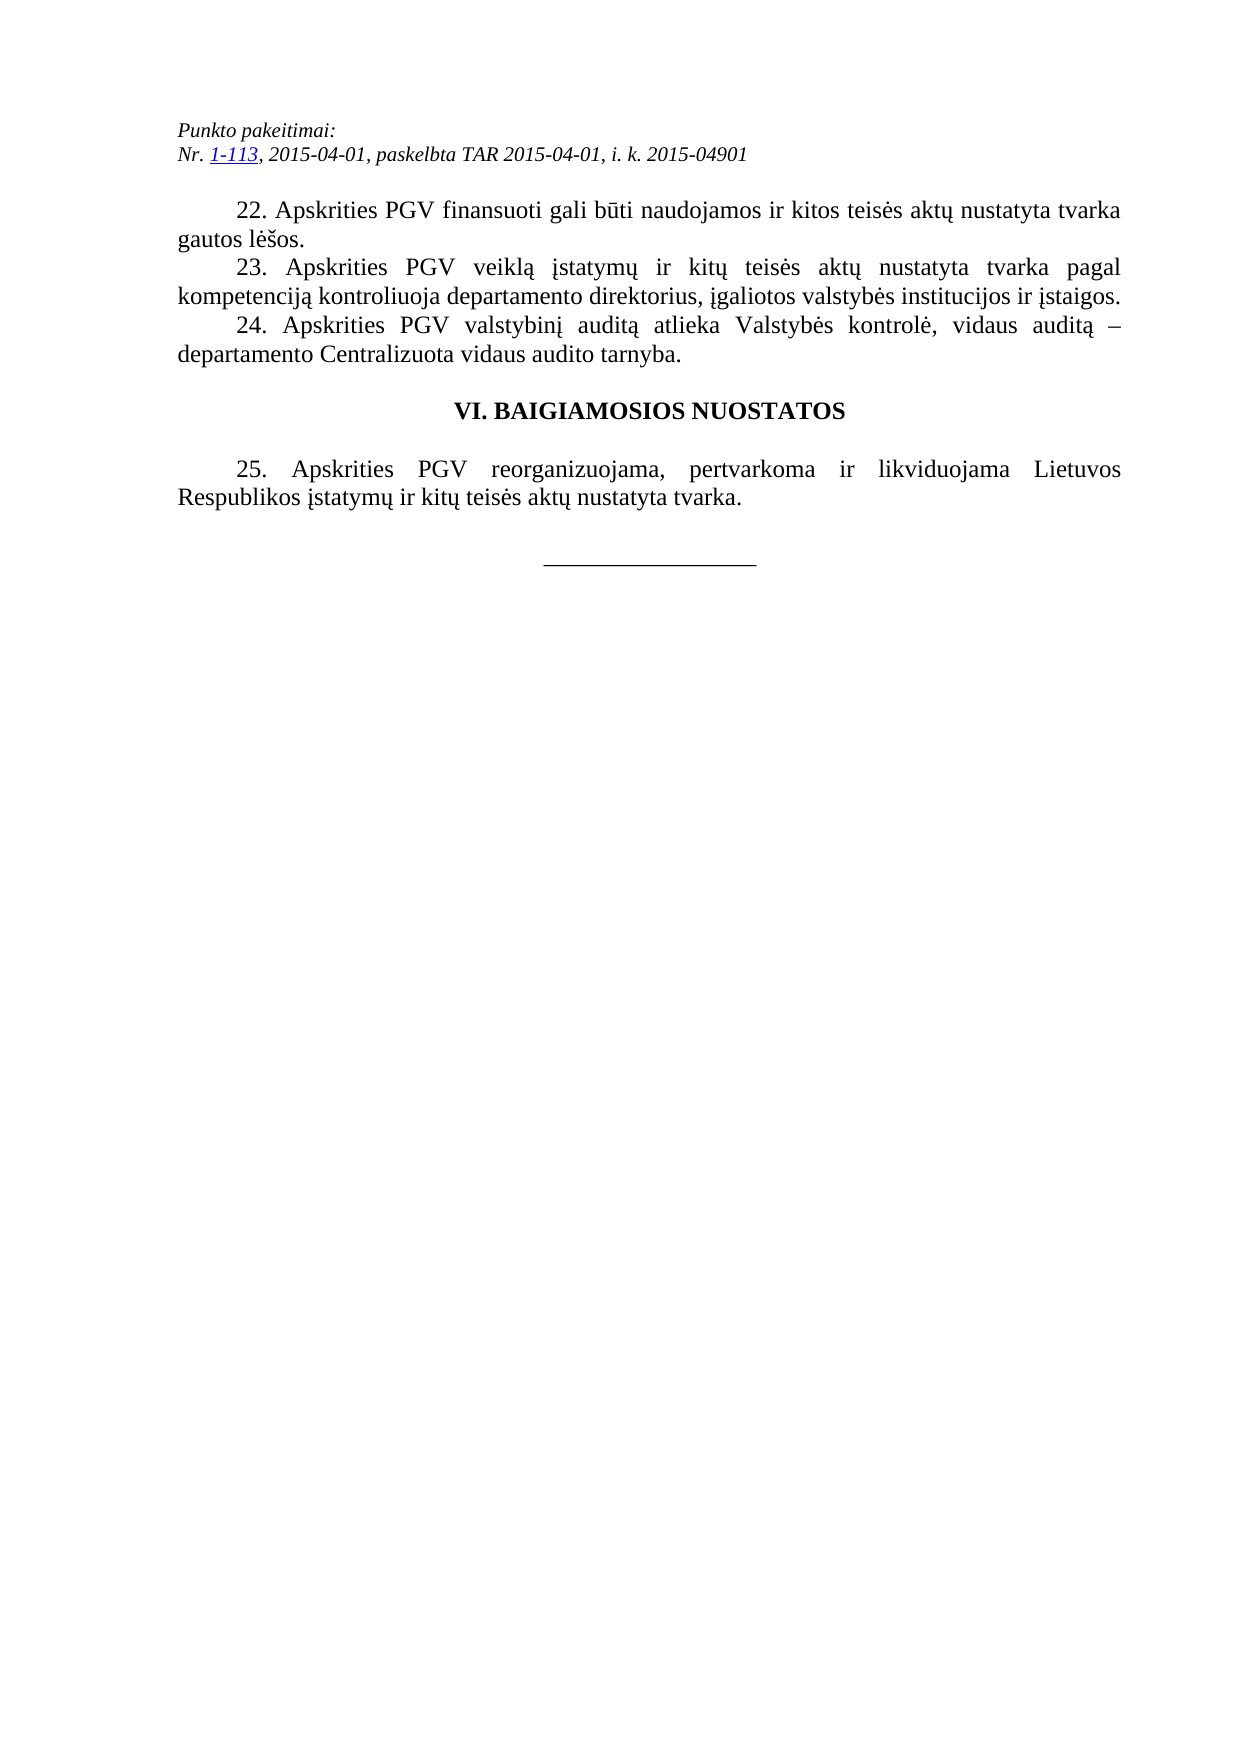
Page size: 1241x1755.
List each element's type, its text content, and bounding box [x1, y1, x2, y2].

text 24. Apskrities PGV valstybinį auditą atlieka Valstybės kontrolė, vidaus auditą – departamento Centralizuota vidaus audito tarnyba. [177, 310, 1122, 367]
text Punkto pakeitimai: [177, 118, 1122, 142]
text 25. Apskrities PGV reorganizuojama, pertvarkoma ir likviduojama Lietuvos Respublikos įstatymų ir kitų teisės aktų nustatyta tvarka. [177, 454, 1122, 511]
text VI. BAIGIAMOSIOS NUOSTATOS [177, 396, 1122, 425]
text 22. Apskrities PGV finansuoti gali būti naudojamos ir kitos teisės aktų nustatyta tvarka gautos lėšos. [177, 195, 1122, 252]
text 23. Apskrities PGV veiklą įstatymų ir kitų teisės aktų nustatyta tvarka pagal kompetenciją kontroliuoja departamento direktorius, įgaliotos valstybės institucijos ir įstaigos. [177, 252, 1122, 310]
text Nr. 1-113, 2015-04-01, paskelbta TAR 2015-04-01, i. k. 2015-04901 [177, 142, 1122, 166]
text _________________ [177, 540, 1122, 569]
